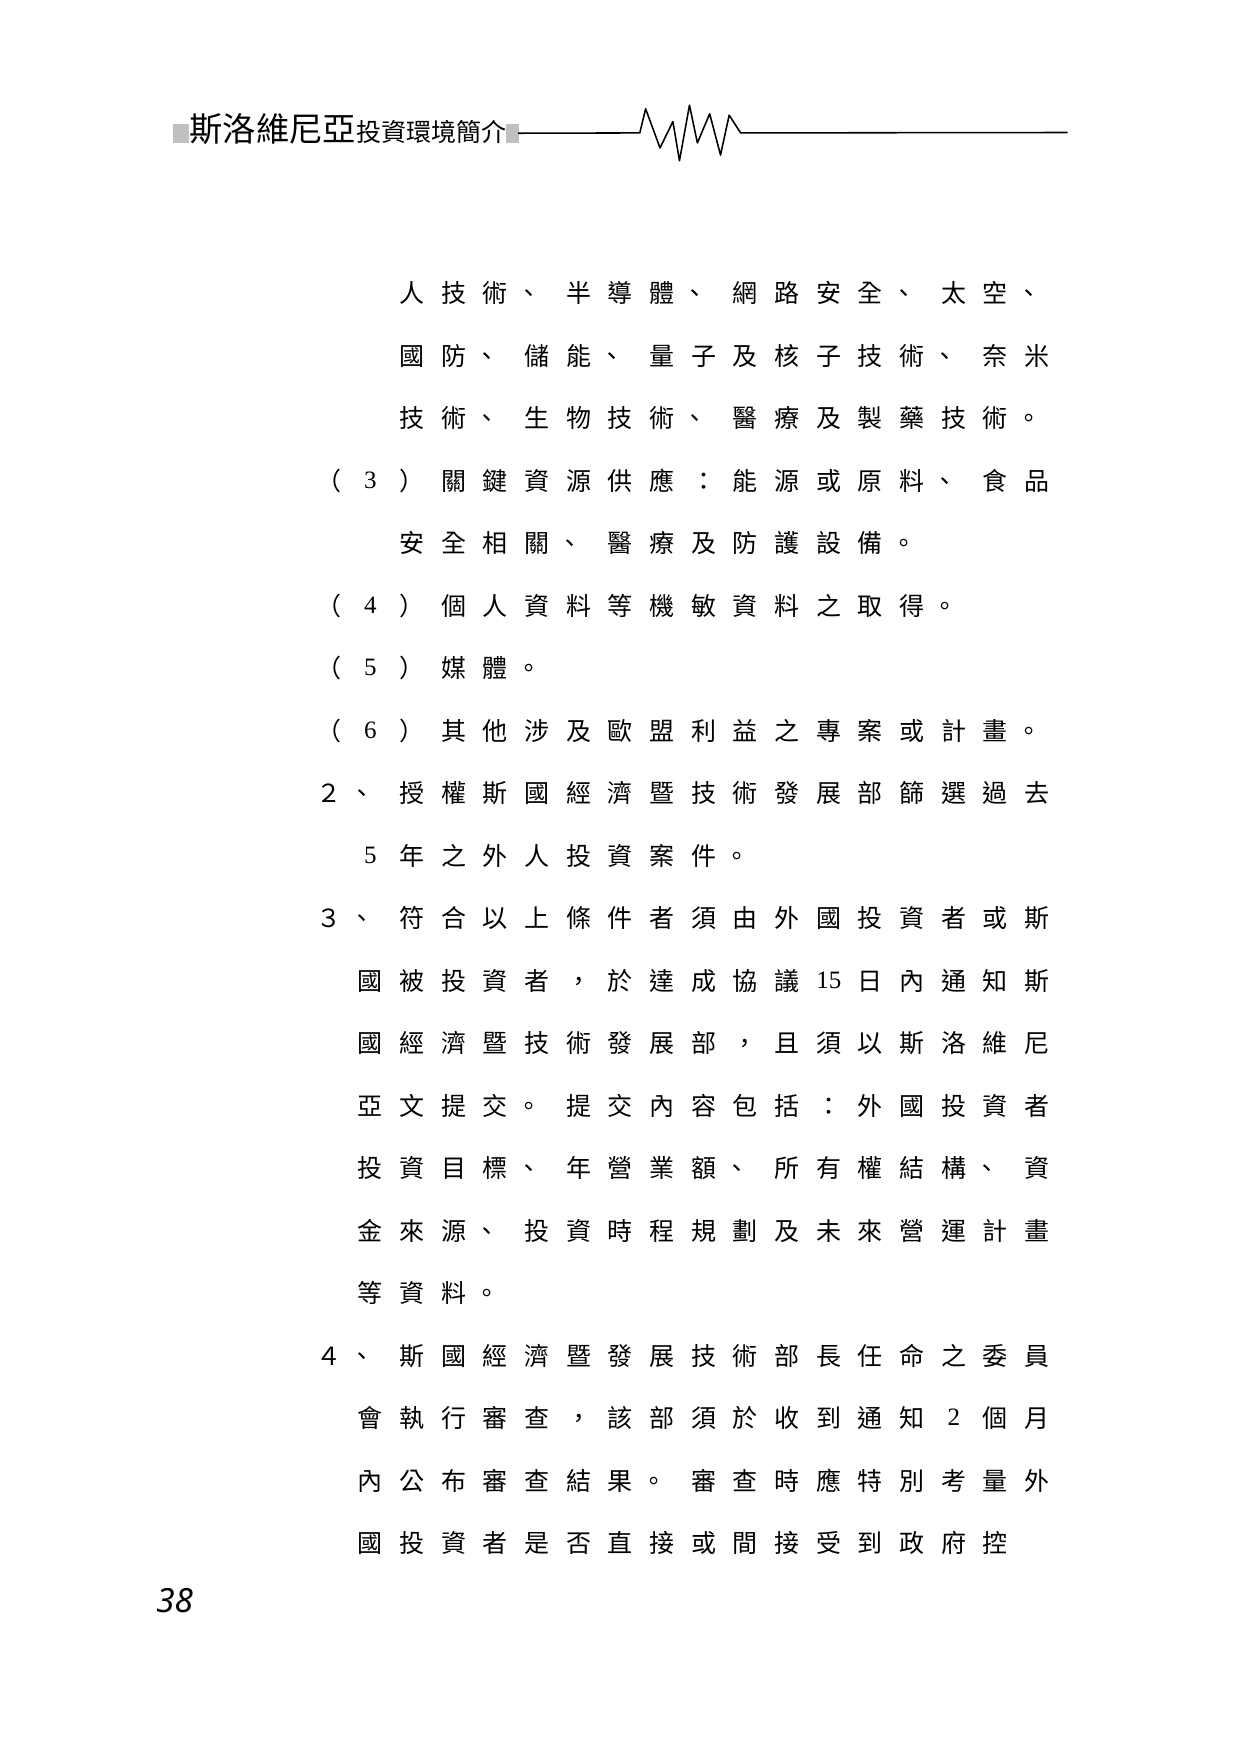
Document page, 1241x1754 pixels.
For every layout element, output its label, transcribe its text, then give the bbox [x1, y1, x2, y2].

text ４、斯國經濟暨發展技術部長任命之委員會執行審查，該部須於收到通知2個月內公布審查結果。審查時應特別考量外國投資者是否直接或間接受到政府控 [281, 1313, 1058, 1563]
text （6）其他涉及歐盟利益之專案或計畫。 [306, 688, 1058, 750]
text （5）媒體。 [306, 625, 1058, 688]
text 人技術、半導體、網路安全、太空、國防、儲能、量子及核子技術、奈米技術、生物技術、醫療及製藥技術。 [306, 250, 1058, 438]
text （3）關鍵資源供應：能源或原料、食品安全相關、醫療及防護設備。 [306, 438, 1058, 563]
text ２、授權斯國經濟暨技術發展部篩選過去5年之外人投資案件。 [281, 750, 1058, 875]
text （4）個人資料等機敏資料之取得。 [306, 563, 1058, 625]
text ３、符合以上條件者須由外國投資者或斯國被投資者，於達成協議15日內通知斯國經濟暨技術發展部，且須以斯洛維尼亞文提交。提交內容包括：外國投資者投資目標、年營業額、所有權結構、資金來源、投資時程規劃及未來營運計畫等資料。 [281, 875, 1058, 1313]
